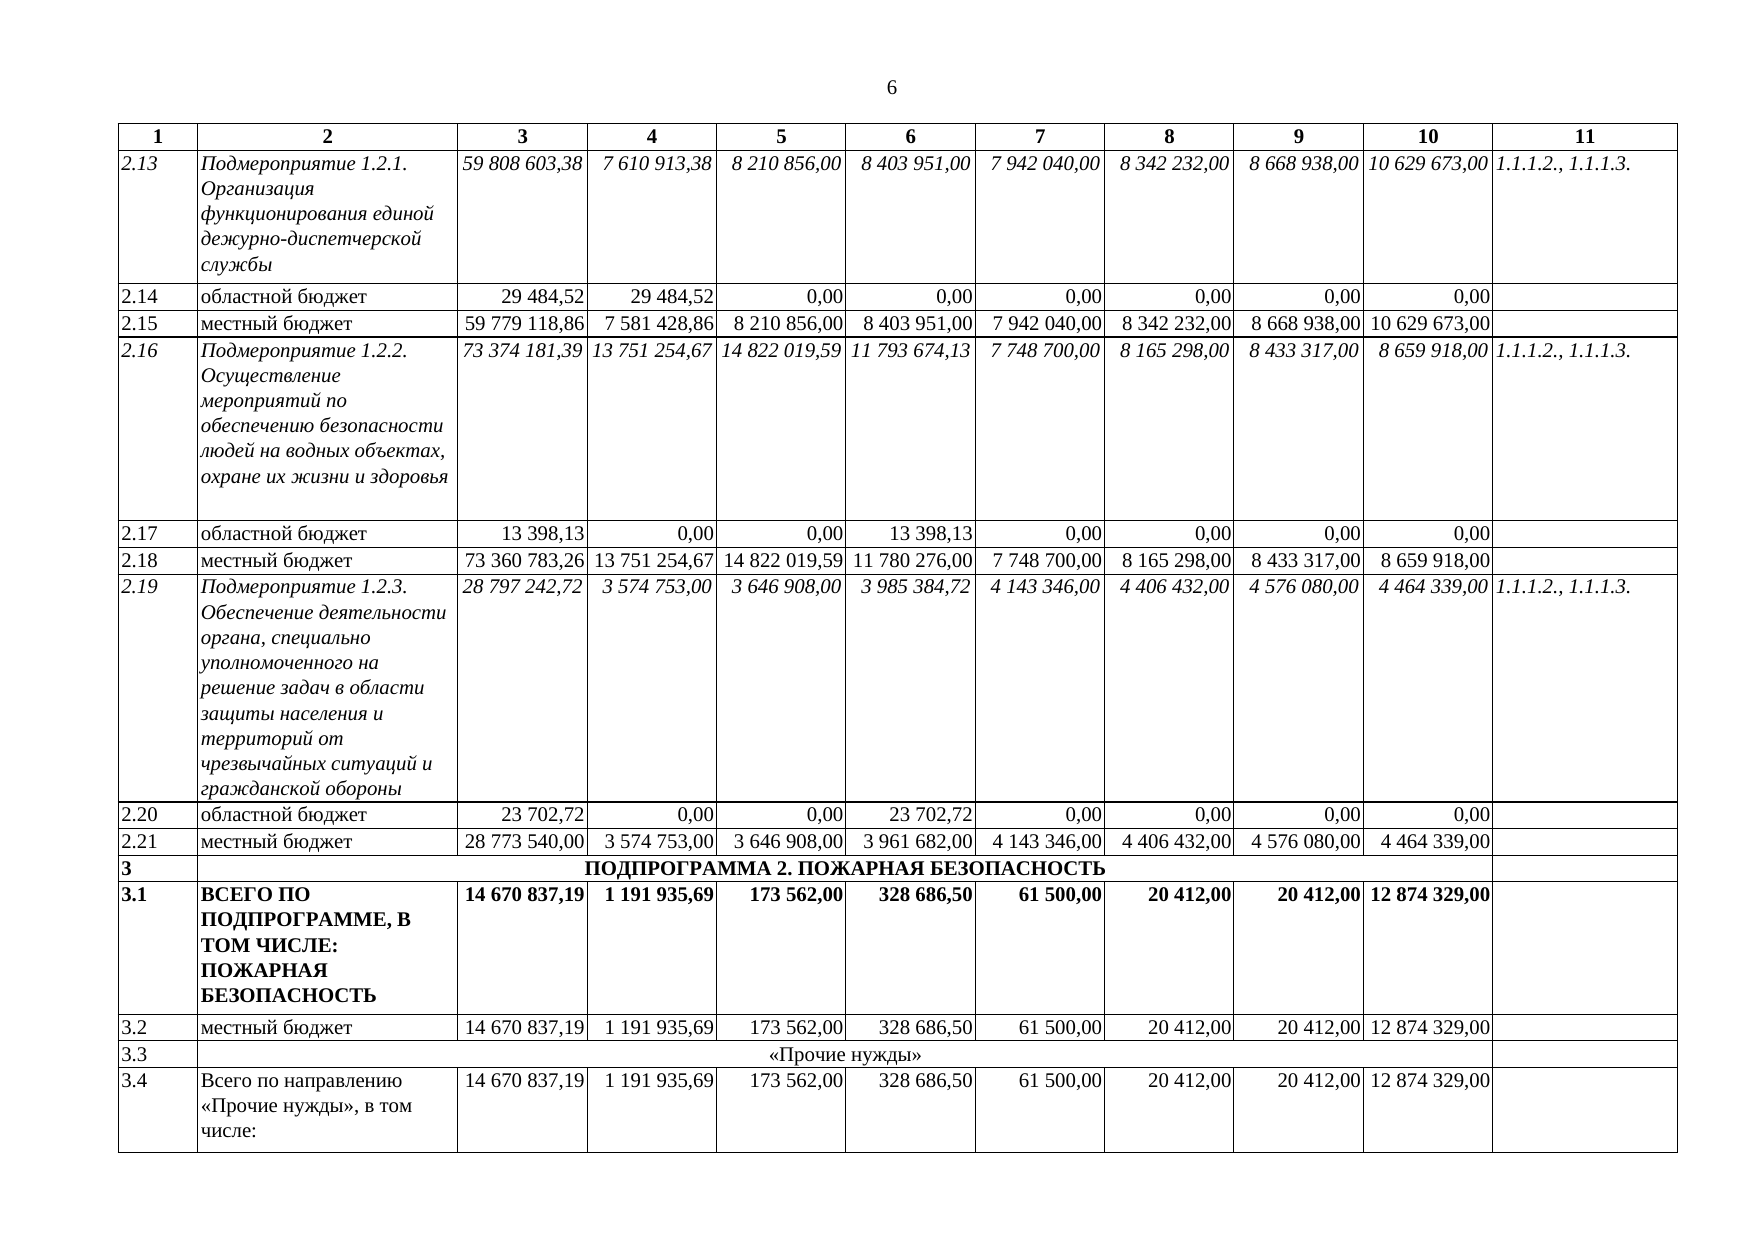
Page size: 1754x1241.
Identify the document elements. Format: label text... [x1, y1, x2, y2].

table_cell 0,00 [1364, 521, 1492, 547]
table_cell местный бюджет [198, 829, 457, 854]
table_header 5 [717, 124, 845, 150]
table_cell [1493, 882, 1677, 1014]
table_header 10 [1364, 124, 1492, 150]
table_cell 0,00 [976, 284, 1104, 310]
table_cell 1 191 935,69 [588, 1015, 716, 1040]
table_cell 12 874 329,00 [1364, 1068, 1492, 1152]
table_cell 3 646 908,00 [717, 829, 845, 854]
table_cell [1493, 829, 1677, 854]
table_cell 20 412,00 [1105, 1015, 1233, 1040]
table_cell 3.1 [119, 882, 197, 1014]
table_cell 0,00 [1364, 803, 1492, 828]
table_cell 4 464 339,00 [1364, 829, 1492, 854]
table_cell 1 191 935,69 [588, 1068, 716, 1152]
table_cell 10 629 673,00 [1364, 151, 1492, 283]
table_cell 59 808 603,38 [458, 151, 587, 283]
table_cell 2.15 [119, 311, 197, 336]
table_cell 61 500,00 [976, 1015, 1104, 1040]
table_cell [1493, 1068, 1677, 1152]
table_cell 8 433 317,00 [1234, 338, 1363, 520]
table_cell Подмероприятие 1.2.3. Обеспечение деятельности органа, специально уполномоченного на решение задач в области защиты населения и территорий от чрезвычайных ситуаций и гражданской обороны [198, 575, 457, 801]
table_cell 1.1.1.2., 1.1.1.3. [1493, 338, 1677, 520]
table_cell 2.20 [119, 803, 197, 828]
table_cell областной бюджет [198, 284, 457, 310]
table_cell [1493, 521, 1677, 547]
table_cell 0,00 [717, 284, 845, 310]
table_cell [1493, 311, 1677, 336]
table_header 9 [1234, 124, 1363, 150]
table_cell 4 406 432,00 [1105, 829, 1233, 854]
table_cell 3.3 [119, 1041, 197, 1067]
table_cell 328 686,50 [846, 1015, 975, 1040]
table_cell 8 433 317,00 [1234, 548, 1363, 573]
table_cell 8 165 298,00 [1105, 548, 1233, 573]
table_cell 12 874 329,00 [1364, 882, 1492, 1014]
table_cell [1493, 856, 1677, 881]
table_cell 0,00 [1234, 803, 1363, 828]
table_cell 0,00 [717, 803, 845, 828]
table_cell областной бюджет [198, 803, 457, 828]
table_cell 7 610 913,38 [588, 151, 716, 283]
table_cell 3 574 753,00 [588, 829, 716, 854]
table_cell 13 751 254,67 [588, 338, 716, 520]
table_cell 0,00 [588, 803, 716, 828]
table_cell 0,00 [1105, 284, 1233, 310]
table_cell 7 748 700,00 [976, 548, 1104, 573]
table_cell 4 143 346,00 [976, 575, 1104, 801]
table_cell 8 659 918,00 [1364, 548, 1492, 573]
table_cell 3 985 384,72 [846, 575, 975, 801]
table_cell 2.16 [119, 338, 197, 520]
table_cell 73 360 783,26 [458, 548, 587, 573]
table_cell 7 942 040,00 [976, 311, 1104, 336]
table_cell 14 670 837,19 [458, 1068, 587, 1152]
table_cell ВСЕГО ПО ПОДПРОГРАММЕ, В ТОМ ЧИСЛЕ: ПОЖАРНАЯ БЕЗОПАСНОСТЬ [198, 882, 457, 1014]
table_cell 2.18 [119, 548, 197, 573]
table_cell местный бюджет [198, 548, 457, 573]
table_cell областной бюджет [198, 521, 457, 547]
table_cell 8 342 232,00 [1105, 151, 1233, 283]
table_cell 3 961 682,00 [846, 829, 975, 854]
table_cell 173 562,00 [717, 1015, 845, 1040]
table_cell 20 412,00 [1105, 1068, 1233, 1152]
table_cell [1493, 548, 1677, 573]
table_cell 4 406 432,00 [1105, 575, 1233, 801]
table_cell 61 500,00 [976, 1068, 1104, 1152]
table_cell 1.1.1.2., 1.1.1.3. [1493, 575, 1677, 801]
table_cell 23 702,72 [846, 803, 975, 828]
table_cell 11 793 674,13 [846, 338, 975, 520]
table_cell 8 210 856,00 [717, 151, 845, 283]
table_cell 12 874 329,00 [1364, 1015, 1492, 1040]
table_cell 14 670 837,19 [458, 882, 587, 1014]
table_cell [1493, 284, 1677, 310]
table_header 8 [1105, 124, 1233, 150]
table_cell [1493, 803, 1677, 828]
table_cell 3 646 908,00 [717, 575, 845, 801]
table_cell 173 562,00 [717, 1068, 845, 1152]
table_cell 3.4 [119, 1068, 197, 1152]
table_cell 8 659 918,00 [1364, 338, 1492, 520]
table_cell 13 398,13 [458, 521, 587, 547]
table_cell 8 403 951,00 [846, 151, 975, 283]
table_cell 2.19 [119, 575, 197, 801]
table_cell местный бюджет [198, 1015, 457, 1040]
table_cell 0,00 [717, 521, 845, 547]
table_cell [1493, 1041, 1677, 1067]
table_cell 3.2 [119, 1015, 197, 1040]
table_cell ПОДПРОГРАММА 2. ПОЖАРНАЯ БЕЗОПАСНОСТЬ [198, 856, 1492, 881]
table_cell 328 686,50 [846, 882, 975, 1014]
table_header 4 [588, 124, 716, 150]
table_cell 8 342 232,00 [1105, 311, 1233, 336]
table_cell 20 412,00 [1234, 1015, 1363, 1040]
table_cell 0,00 [846, 284, 975, 310]
table_cell 2.17 [119, 521, 197, 547]
table_cell 20 412,00 [1105, 882, 1233, 1014]
table_cell «Прочие нужды» [198, 1041, 1492, 1067]
table_cell 1 191 935,69 [588, 882, 716, 1014]
table_cell 7 942 040,00 [976, 151, 1104, 283]
table_cell 13 398,13 [846, 521, 975, 547]
table_cell 328 686,50 [846, 1068, 975, 1152]
table_cell 23 702,72 [458, 803, 587, 828]
table_cell 1.1.1.2., 1.1.1.3. [1493, 151, 1677, 283]
table_cell местный бюджет [198, 311, 457, 336]
table_cell 0,00 [976, 521, 1104, 547]
table_cell 173 562,00 [717, 882, 845, 1014]
table_header 7 [976, 124, 1104, 150]
table_cell 8 668 938,00 [1234, 151, 1363, 283]
table_cell 10 629 673,00 [1364, 311, 1492, 336]
table_cell 20 412,00 [1234, 1068, 1363, 1152]
table_cell 0,00 [588, 521, 716, 547]
table_cell Подмероприятие 1.2.2. Осуществление мероприятий по обеспечению безопасности людей на водных объектах, охране их жизни и здоровья [198, 338, 457, 520]
table_cell 59 779 118,86 [458, 311, 587, 336]
table_cell 0,00 [1364, 284, 1492, 310]
table_cell 2.14 [119, 284, 197, 310]
table_cell 8 210 856,00 [717, 311, 845, 336]
table_cell 20 412,00 [1234, 882, 1363, 1014]
table_cell Всего по направлению «Прочие нужды», в том числе: [198, 1068, 457, 1152]
table_cell 0,00 [1234, 521, 1363, 547]
table_cell 4 576 080,00 [1234, 575, 1363, 801]
table_cell 2.13 [119, 151, 197, 283]
table_cell 28 797 242,72 [458, 575, 587, 801]
table_cell 8 668 938,00 [1234, 311, 1363, 336]
table_cell 4 576 080,00 [1234, 829, 1363, 854]
table_header 1 [119, 124, 197, 150]
table_cell 0,00 [1105, 521, 1233, 547]
table_header 11 [1493, 124, 1677, 150]
table_cell 13 751 254,67 [588, 548, 716, 573]
table_cell 0,00 [1105, 803, 1233, 828]
table_cell 4 143 346,00 [976, 829, 1104, 854]
table_cell 8 403 951,00 [846, 311, 975, 336]
table_cell 73 374 181,39 [458, 338, 587, 520]
table_cell 3 574 753,00 [588, 575, 716, 801]
table_cell 7 748 700,00 [976, 338, 1104, 520]
table_cell 61 500,00 [976, 882, 1104, 1014]
table_cell 8 165 298,00 [1105, 338, 1233, 520]
table_cell 3 [119, 856, 197, 881]
table_cell 14 822 019,59 [717, 338, 845, 520]
table_cell 14 822 019,59 [717, 548, 845, 573]
table_cell 29 484,52 [458, 284, 587, 310]
table_cell 14 670 837,19 [458, 1015, 587, 1040]
table_cell 11 780 276,00 [846, 548, 975, 573]
table_header 3 [458, 124, 587, 150]
table_cell 7 581 428,86 [588, 311, 716, 336]
table_cell 0,00 [976, 803, 1104, 828]
table_header 6 [846, 124, 975, 150]
table_header 2 [198, 124, 457, 150]
table_cell 2.21 [119, 829, 197, 854]
table_cell 28 773 540,00 [458, 829, 587, 854]
table_cell 0,00 [1234, 284, 1363, 310]
table_cell 4 464 339,00 [1364, 575, 1492, 801]
table_cell Подмероприятие 1.2.1. Организация функционирования единой дежурно-диспетчерской службы [198, 151, 457, 283]
table_cell [1493, 1015, 1677, 1040]
table_cell 29 484,52 [588, 284, 716, 310]
